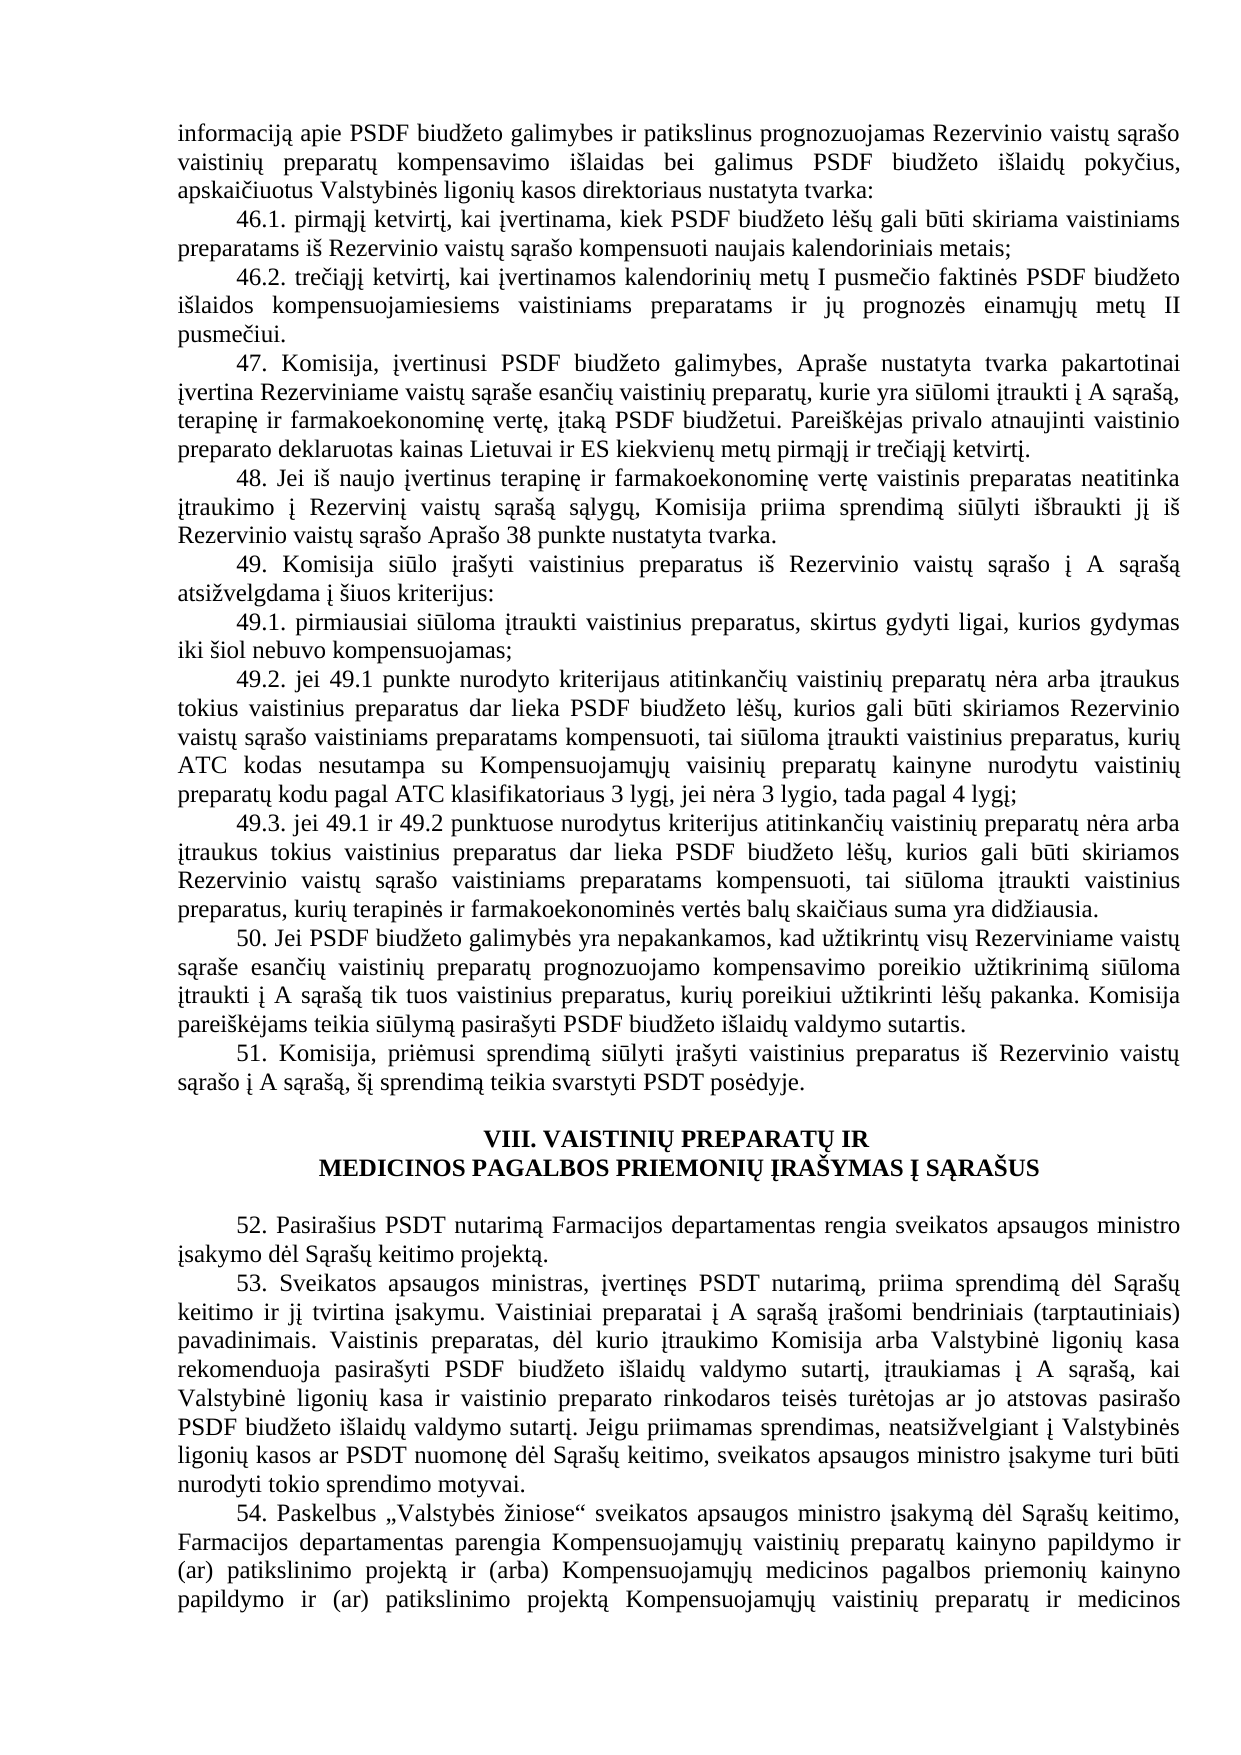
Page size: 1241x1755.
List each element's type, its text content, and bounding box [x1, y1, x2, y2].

text 48. Jei iš naujo įvertinus terapinę ir farmakoekonominę vertę vaistinis preparatas neatitinka įtraukimo į Rezervinį vaistų sąrašą sąlygų, Komisija priima sprendimą siūlyti išbraukti jį iš Rezervinio vaistų sąrašo Aprašo 38 punkte nustatyta tvarka. [177, 463, 1181, 549]
text 52. Pasirašius PSDT nutarimą Farmacijos departamentas rengia sveikatos apsaugos ministro įsakymo dėl Sąrašų keitimo projektą. [177, 1211, 1181, 1268]
text 49.3. jei 49.1 ir 49.2 punktuose nurodytus kriterijus atitinkančių vaistinių preparatų nėra arba įtraukus tokius vaistinius preparatus dar lieka PSDF biudžeto lėšų, kurios gali būti skiriamos Rezervinio vaistų sąrašo vaistiniams preparatams kompensuoti, tai siūloma įtraukti vaistinius preparatus, kurių terapinės ir farmakoekonominės vertės balų skaičiaus suma yra didžiausia. [177, 808, 1181, 923]
text 46.1. pirmąjį ketvirtį, kai įvertinama, kiek PSDF biudžeto lėšų gali būti skiriama vaistiniams preparatams iš Rezervinio vaistų sąrašo kompensuoti naujais kalendoriniais metais; [177, 204, 1181, 262]
text 53. Sveikatos apsaugos ministras, įvertinęs PSDT nutarimą, priima sprendimą dėl Sąrašų keitimo ir jį tvirtina įsakymu. Vaistiniai preparatai į A sąrašą įrašomi bendriniais (tarptautiniais) pavadinimais. Vaistinis preparatas, dėl kurio įtraukimo Komisija arba Valstybinė ligonių kasa rekomenduoja pasirašyti PSDF biudžeto išlaidų valdymo sutartį, įtraukiamas į A sąrašą, kai Valstybinė ligonių kasa ir vaistinio preparato rinkodaros teisės turėtojas ar jo atstovas pasirašo PSDF biudžeto išlaidų valdymo sutartį. Jeigu priimamas sprendimas, neatsižvelgiant į Valstybinės ligonių kasos ar PSDT nuomonę dėl Sąrašų keitimo, sveikatos apsaugos ministro įsakyme turi būti nurodyti tokio sprendimo motyvai. [177, 1268, 1181, 1498]
text 49. Komisija siūlo įrašyti vaistinius preparatus iš Rezervinio vaistų sąrašo į A sąrašą atsižvelgdama į šiuos kriterijus: [177, 549, 1181, 607]
text 49.1. pirmiausiai siūloma įtraukti vaistinius preparatus, skirtus gydyti ligai, kurios gydymas iki šiol nebuvo kompensuojamas; [177, 607, 1181, 664]
text MEDICINOS PAGALBOS PRIEMONIŲ ĮRAŠYMAS Į SĄRAŠUS [177, 1153, 1181, 1182]
text informaciją apie PSDF biudžeto galimybes ir patikslinus prognozuojamas Rezervinio vaistų sąrašo vaistinių preparatų kompensavimo išlaidas bei galimus PSDF biudžeto išlaidų pokyčius, apskaičiuotus Valstybinės ligonių kasos direktoriaus nustatyta tvarka: [177, 118, 1181, 204]
text 54. Paskelbus „Valstybės žiniose“ sveikatos apsaugos ministro įsakymą dėl Sąrašų keitimo, Farmacijos departamentas parengia Kompensuojamųjų vaistinių preparatų kainyno papildymo ir (ar) patikslinimo projektą ir (arba) Kompensuojamųjų medicinos pagalbos priemonių kainyno papildymo ir (ar) patikslinimo projektą Kompensuojamųjų vaistinių preparatų ir medicinos [177, 1498, 1181, 1613]
text 50. Jei PSDF biudžeto galimybės yra nepakankamos, kad užtikrintų visų Rezerviniame vaistų sąraše esančių vaistinių preparatų prognozuojamo kompensavimo poreikio užtikrinimą siūloma įtraukti į A sąrašą tik tuos vaistinius preparatus, kurių poreikiui užtikrinti lėšų pakanka. Komisija pareiškėjams teikia siūlymą pasirašyti PSDF biudžeto išlaidų valdymo sutartis. [177, 923, 1181, 1038]
text VIII. VAISTINIŲ PREPARATŲ IR [177, 1124, 1181, 1153]
text 46.2. trečiąjį ketvirtį, kai įvertinamos kalendorinių metų I pusmečio faktinės PSDF biudžeto išlaidos kompensuojamiesiems vaistiniams preparatams ir jų prognozės einamųjų metų II pusmečiui. [177, 262, 1181, 348]
text 51. Komisija, priėmusi sprendimą siūlyti įrašyti vaistinius preparatus iš Rezervinio vaistų sąrašo į A sąrašą, šį sprendimą teikia svarstyti PSDT posėdyje. [177, 1038, 1181, 1096]
text 47. Komisija, įvertinusi PSDF biudžeto galimybes, Apraše nustatyta tvarka pakartotinai įvertina Rezerviniame vaistų sąraše esančių vaistinių preparatų, kurie yra siūlomi įtraukti į A sąrašą, terapinę ir farmakoekonominę vertę, įtaką PSDF biudžetui. Pareiškėjas privalo atnaujinti vaistinio preparato deklaruotas kainas Lietuvai ir ES kiekvienų metų pirmąjį ir trečiąjį ketvirtį. [177, 348, 1181, 463]
text 49.2. jei 49.1 punkte nurodyto kriterijaus atitinkančių vaistinių preparatų nėra arba įtraukus tokius vaistinius preparatus dar lieka PSDF biudžeto lėšų, kurios gali būti skiriamos Rezervinio vaistų sąrašo vaistiniams preparatams kompensuoti, tai siūloma įtraukti vaistinius preparatus, kurių ATC kodas nesutampa su Kompensuojamųjų vaisinių preparatų kainyne nurodytu vaistinių preparatų kodu pagal ATC klasifikatoriaus 3 lygį, jei nėra 3 lygio, tada pagal 4 lygį; [177, 664, 1181, 808]
